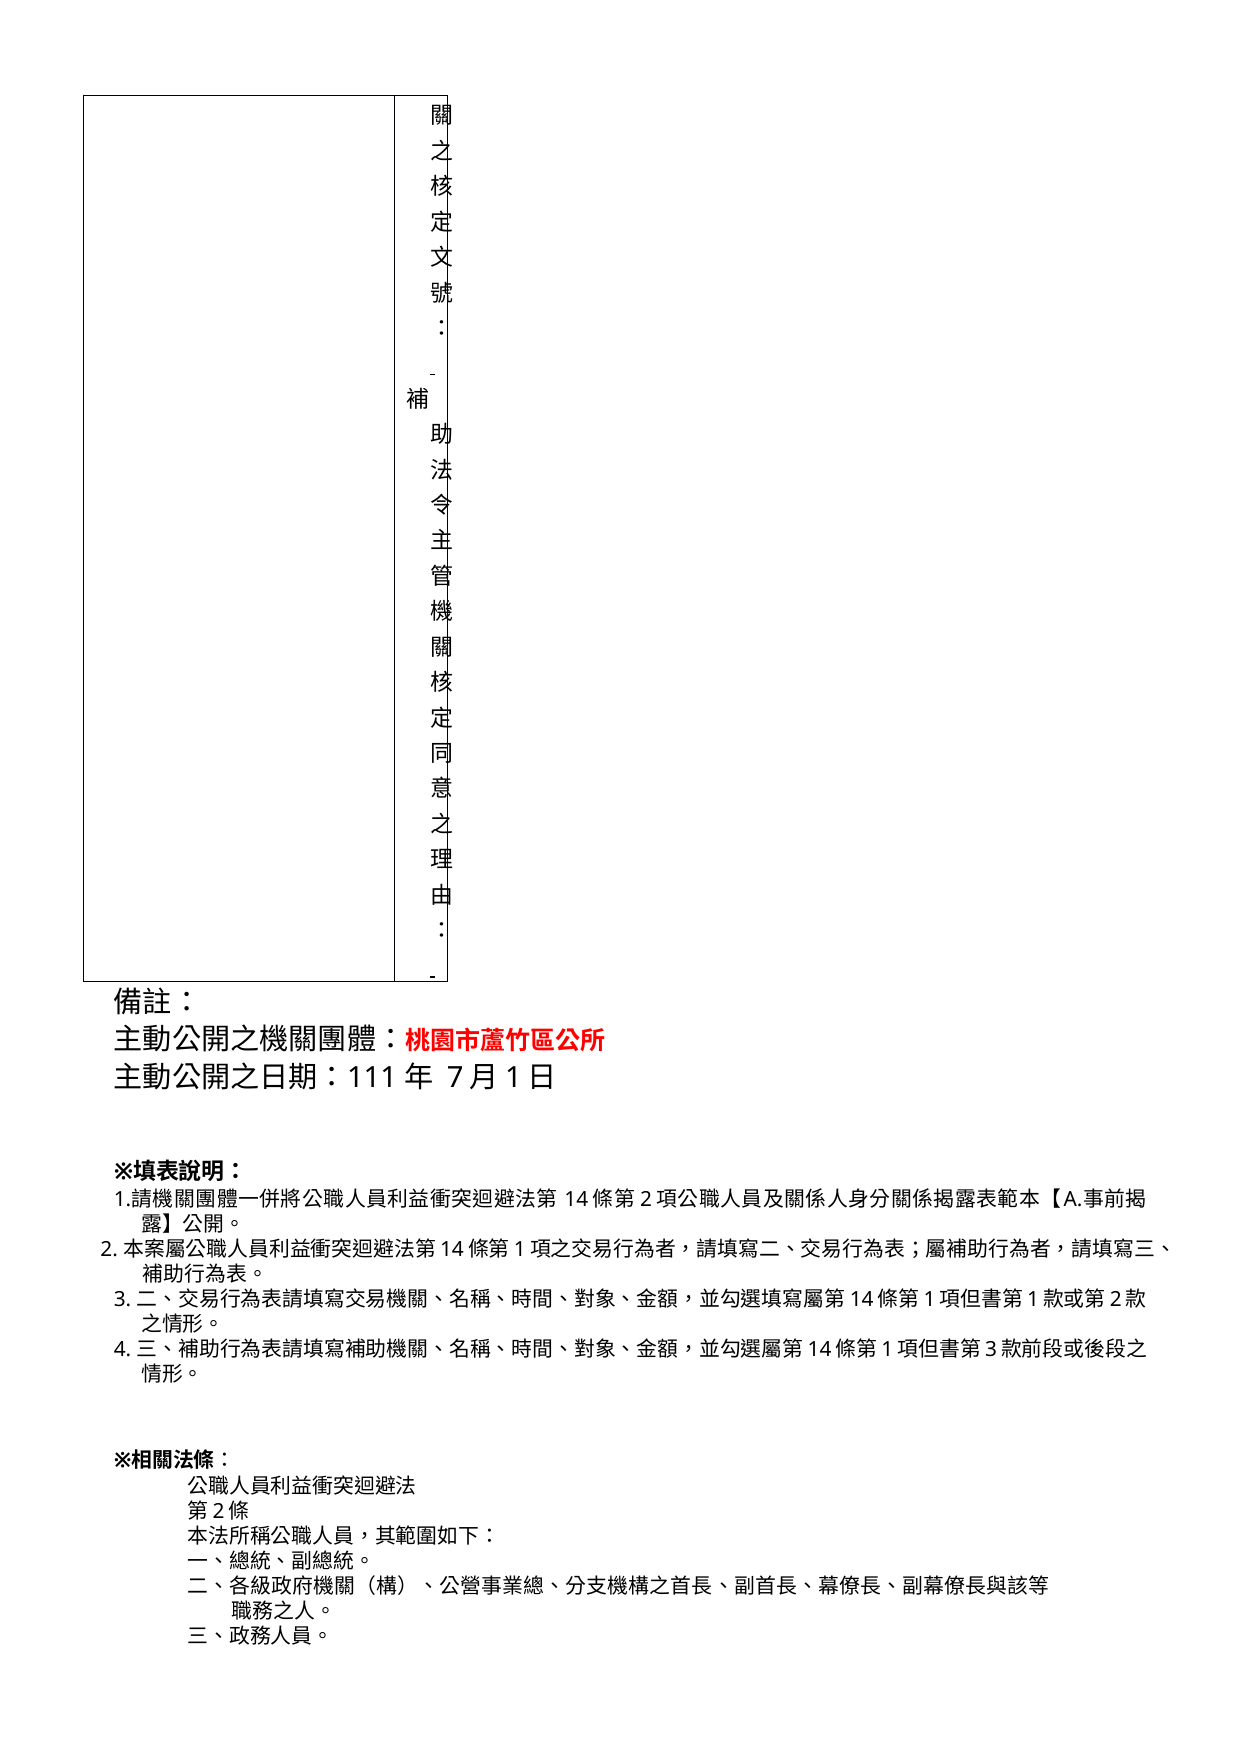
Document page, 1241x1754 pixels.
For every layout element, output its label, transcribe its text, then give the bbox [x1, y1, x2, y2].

text 公職人員利益衝突迴避法 [187, 1474, 1053, 1499]
text 1.請機關團體一併將公職人員利益衝突迴避法第14條第2項公職人員及關係人身分關係揭露表範本【A.事前揭露】公開。 [113, 1186, 1147, 1236]
text 三、政務人員。 [187, 1624, 1053, 1649]
text ※相關法條： [113, 1444, 1147, 1474]
text 一、總統、副總統。 [187, 1549, 1053, 1574]
text 第2條 [187, 1499, 1053, 1524]
text 主動公開之日期：111 年 7月 1日 [113, 1057, 1147, 1094]
text 主動公開之機關團體：桃園市蘆竹區公所 [113, 1019, 1147, 1057]
text 4. 三、補助行為表請填寫補助機關、名稱、時間、對象、金額，並勾選屬第14條第1項但書第3款前段或後段之情形。 [113, 1336, 1147, 1386]
table_cell □第3款：對公職人員之關係人禁止其補助反不利於公共利益且經補助法令主管機關核定同意之補助。 補助法令依據： 核定之補助法令主管機關： 補助法令主管機關之核定文號： 補助法令主管機關核定同意之理由： [395, 96, 447, 981]
text 3. 二、交易行為表請填寫交易機關、名稱、時間、對象、金額，並勾選填寫屬第14條第1項但書第1款或第2款之情形。 [113, 1286, 1147, 1336]
text 二、各級政府機關（構）、公營事業總、分支機構之首長、副首長、幕僚長、副幕僚長與該等職務之人。 [187, 1574, 1053, 1624]
text 備註： [113, 982, 1147, 1019]
table_cell 補助屬第14條第1項但書第3款 [84, 96, 394, 981]
text 2. 本案屬公職人員利益衝突迴避法第14條第1項之交易行為者，請填寫二、交易行為表；屬補助行為者，請填寫三、補助行為表。 [84, 1236, 1162, 1286]
text 本法所稱公職人員，其範圍如下： [187, 1524, 1053, 1549]
text ※填表說明： [113, 1153, 1147, 1186]
